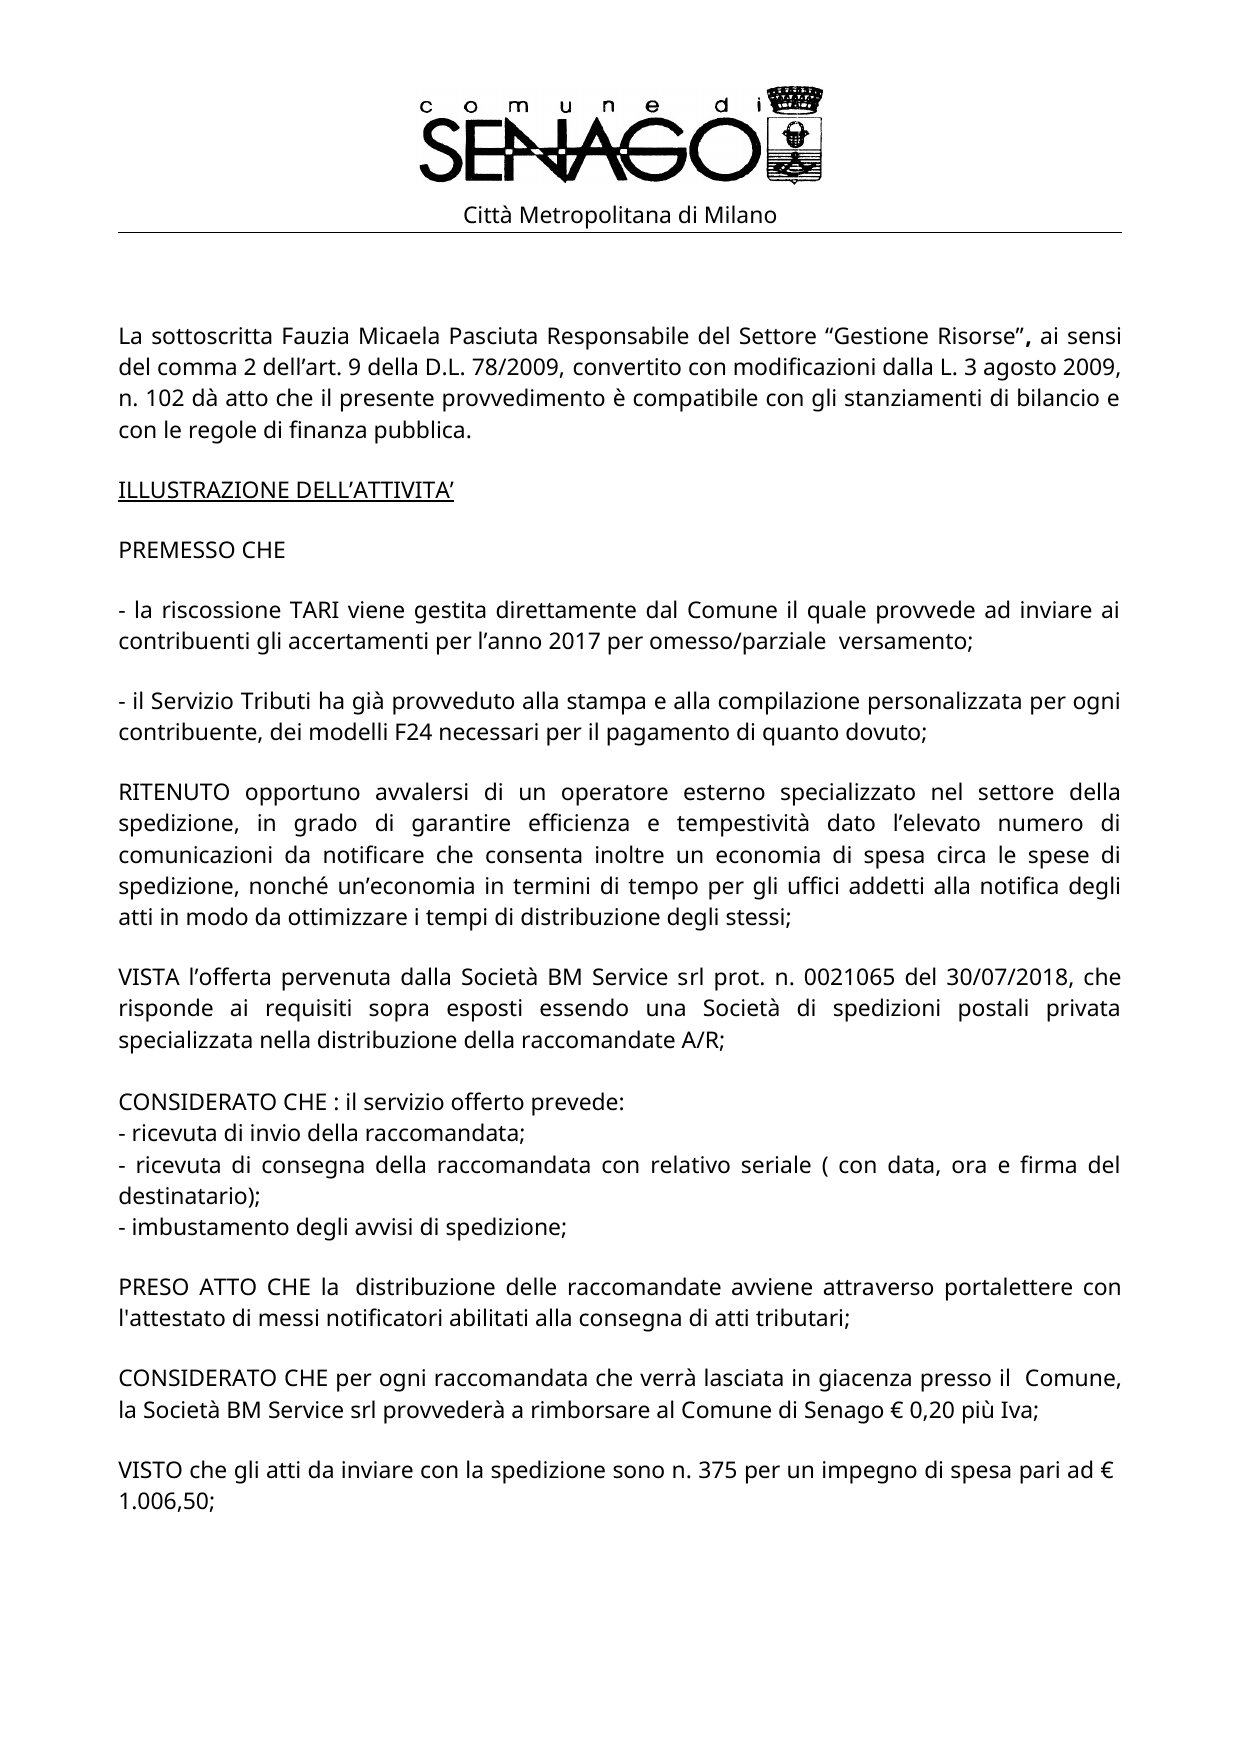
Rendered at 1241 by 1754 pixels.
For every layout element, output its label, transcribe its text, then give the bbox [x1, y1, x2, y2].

text - la riscossione TARI viene gestita direttamente dal Comune il quale provvede ad inviare ai contribuenti gli accertamenti per l’anno 2017 per omesso/parziale versamento; [118, 594, 1122, 656]
picture [411, 84, 830, 190]
text CONSIDERATO CHE : il servizio offerto prevede: [118, 1086, 1122, 1117]
text PREMESSO CHE [118, 534, 1122, 565]
text - imbustamento degli avvisi di spedizione; [118, 1211, 1122, 1242]
text ILLUSTRAZIONE DELL’ATTIVITA’ [118, 474, 1122, 505]
text - ricevuta di consegna della raccomandata con relativo seriale ( con data, ora e firma del destinatario); [118, 1149, 1122, 1211]
text VISTA l’offerta pervenuta dalla Società BM Service srl prot. n. 0021065 del 30/07/2018, che risponde ai requisiti sopra esposti essendo una Società di spedizioni postali privata specializzata nella distribuzione della raccomandate A/R; [118, 961, 1122, 1055]
text CONSIDERATO CHE per ogni raccomandata che verrà lasciata in giacenza presso il Comune, la Società BM Service srl provvederà a rimborsare al Comune di Senago € 0,20 più Iva; [118, 1362, 1122, 1425]
text - ricevuta di invio della raccomandata; [118, 1117, 1122, 1149]
text VISTO che gli atti da inviare con la spedizione sono n. 375 per un impegno di spesa pari ad € 1.006,50; [118, 1454, 1122, 1516]
text PRESO ATTO CHE la distribuzione delle raccomandate avviene attraverso portalettere con l'attestato di messi notificatori abilitati alla consegna di atti tributari; [118, 1271, 1122, 1334]
text - il Servizio Tributi ha già provveduto alla stampa e alla compilazione personalizzata per ogni contribuente, dei modelli F24 necessari per il pagamento di quanto dovuto; [118, 685, 1122, 747]
text RITENUTO opportuno avvalersi di un operatore esterno specializzato nel settore della spedizione, in grado di garantire efficienza e tempestività dato l’elevato numero di comunicazioni da notificare che consenta inoltre un economia di spesa circa le spese di spedizione, nonché un’economia in termini di tempo per gli uffici addetti alla notifica degli atti in modo da ottimizzare i tempi di distribuzione degli stessi; [118, 776, 1122, 932]
text La sottoscritta Fauzia Micaela Pasciuta Responsabile del Settore “Gestione Risorse”, ai sensi del comma 2 dell’art. 9 della D.L. 78/2009, convertito con modificazioni dalla L. 3 agosto 2009, n. 102 dà atto che il presente provvedimento è compatibile con gli stanziamenti di bilancio e con le regole di finanza pubblica. [118, 320, 1122, 445]
